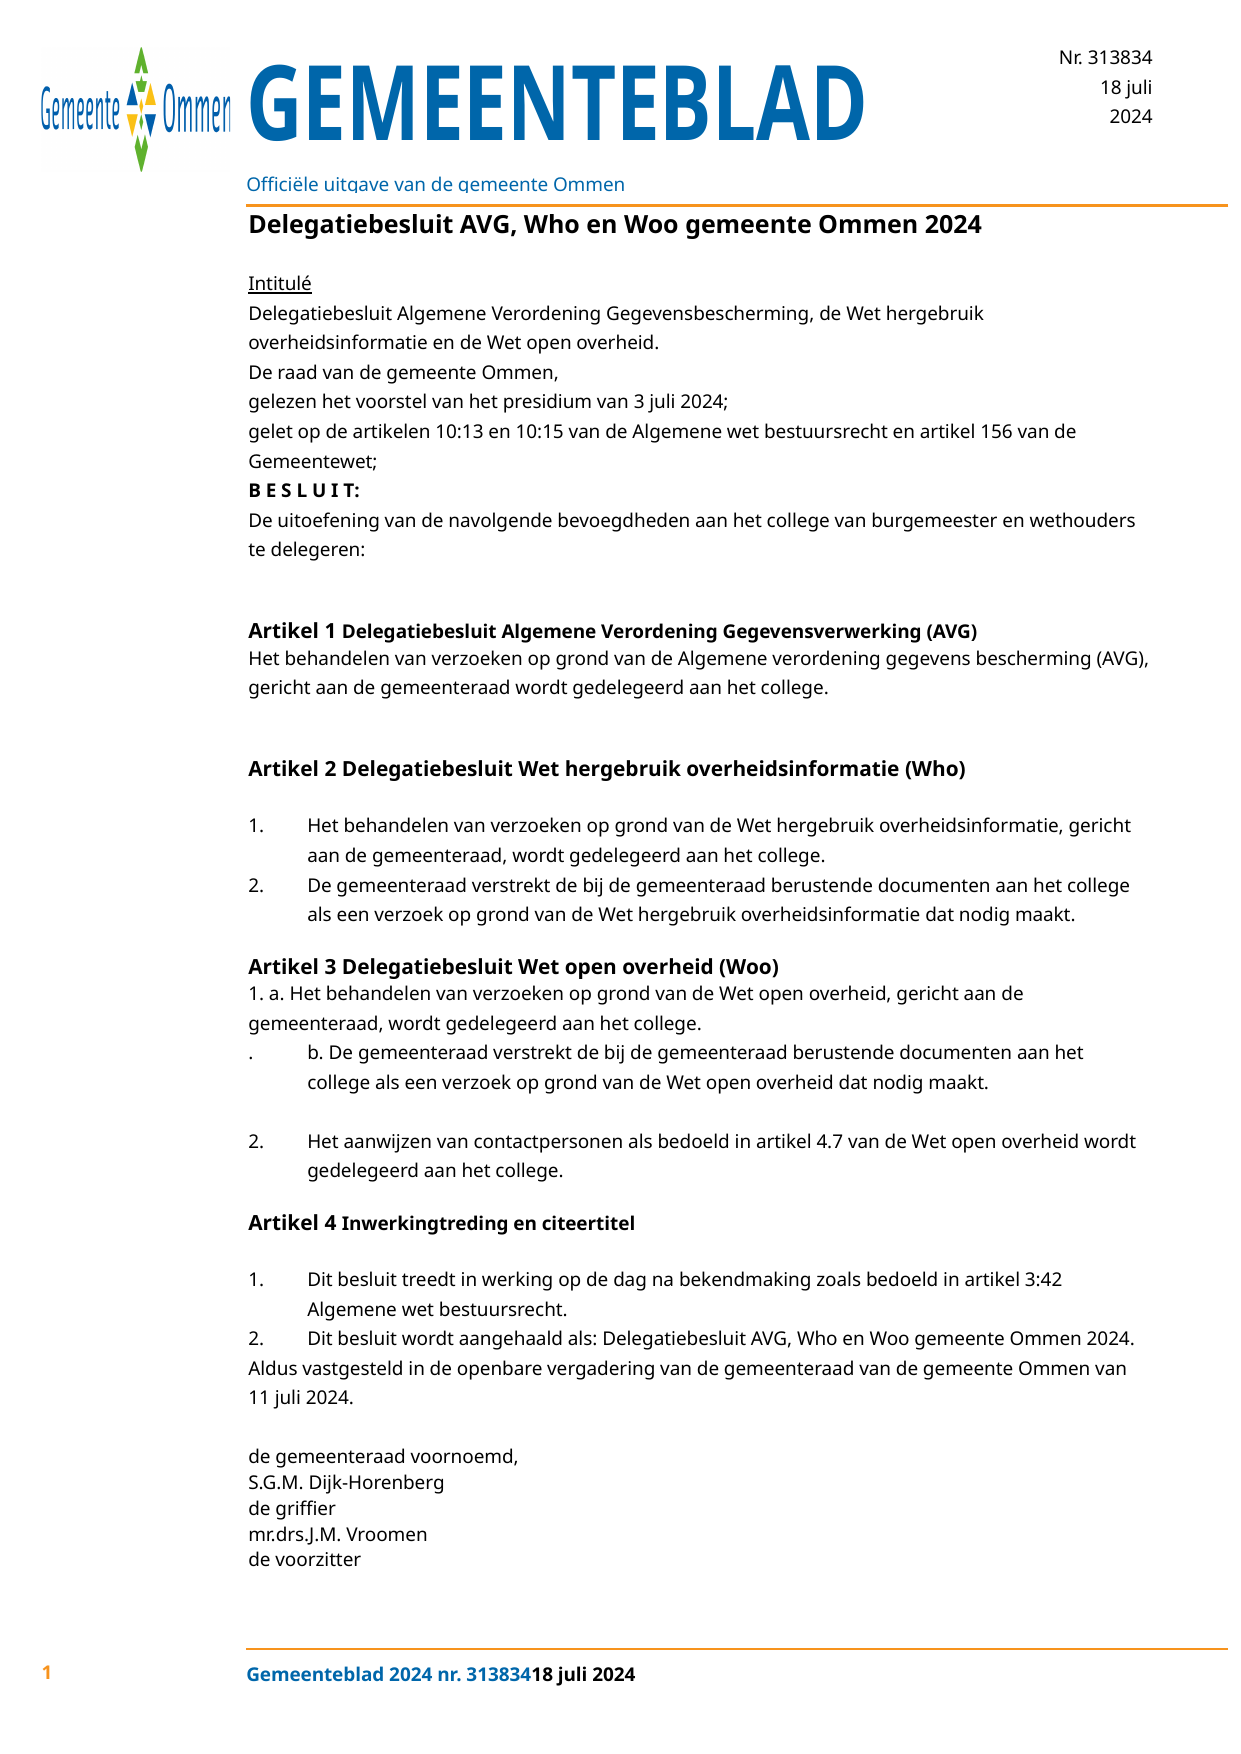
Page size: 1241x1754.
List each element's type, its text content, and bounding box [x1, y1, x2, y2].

text 1. a. Het behandelen van verzoeken op grond van de Wet open overheid, gericht aan de [248, 980, 1152, 1006]
text Artikel 2 Delegatiebesluit Wet hergebruik overheidsinformatie (Who) [248, 754, 1152, 783]
text mr.drs.J.M. Vroomen [248, 1521, 1152, 1547]
text Artikel 3 Delegatiebesluit Wet open overheid (Woo) [248, 952, 1152, 980]
text de voorzitter [248, 1547, 1152, 1572]
list Het behandelen van verzoeken op grond van de Wet hergebruik overheidsinformatie, gericht aan de gemeenteraad, wordt gedelegeerd aan het college. [248, 813, 1152, 868]
text Het behandelen van verzoeken op grond van de Algemene verordening gegevens bescherming (AVG), gericht aan de gemeenteraad wordt gedelegeerd aan het college. [248, 645, 1152, 700]
text Intitulé [248, 270, 1152, 296]
text de gemeenteraad voornoemd, [248, 1444, 1152, 1469]
text Aldus vastgesteld in de openbare vergadering van de gemeenteraad van de gemeente Ommen van [248, 1355, 1152, 1381]
text Artikel 1 Delegatiebesluit Algemene Verordening Gegevensverwerking (AVG) [248, 617, 1152, 645]
text 11 juli 2024. [248, 1384, 1152, 1410]
list Het aanwijzen van contactpersonen als bedoeld in artikel 4.7 van de Wet open overheid wordt gedelegeerd aan het college. [248, 1128, 1152, 1183]
text gelezen het voorstel van het presidium van 3 juli 2024; [248, 389, 1152, 414]
list De gemeenteraad verstrekt de bij de gemeenteraad berustende documenten aan het college als een verzoek op grond van de Wet hergebruik overheidsinformatie dat nodig maakt. [248, 872, 1152, 927]
text Delegatiebesluit Algemene Verordening Gegevensbescherming, de Wet hergebruik overheidsinformatie en de Wet open overheid. [248, 300, 1152, 355]
text Delegatiebesluit AVG, Who en Woo gemeente Ommen 2024 [248, 207, 1152, 241]
text De uitoefening van de navolgende bevoegdheden aan het college van burgemeester en wethouders te delegeren: [248, 507, 1152, 562]
text gelet op de artikelen 10:13 en 10:15 van de Algemene wet bestuursrecht en artikel 156 van de Gemeentewet; [248, 418, 1152, 473]
text gemeenteraad, wordt gedelegeerd aan het college. [248, 1010, 1152, 1036]
list Dit besluit treedt in werking op de dag na bekendmaking zoals bedoeld in artikel 3:42 Algemene wet bestuursrecht. [248, 1266, 1152, 1321]
text B E S L U I T: [248, 477, 1152, 503]
picture [41, 47, 231, 172]
list b. De gemeenteraad verstrekt de bij de gemeenteraad berustende documenten aan het college als een verzoek op grond van de Wet open overheid dat nodig maakt. [248, 1039, 1152, 1095]
text de griffier [248, 1495, 1152, 1521]
list Dit besluit wordt aangehaald als: Delegatiebesluit AVG, Who en Woo gemeente Ommen 2024. [248, 1325, 1152, 1351]
text S.G.M. Dijk-Horenberg [248, 1469, 1152, 1495]
text De raad van de gemeente Ommen, [248, 359, 1152, 385]
text Artikel 4 Inwerkingtreding en citeertitel [248, 1208, 1152, 1237]
